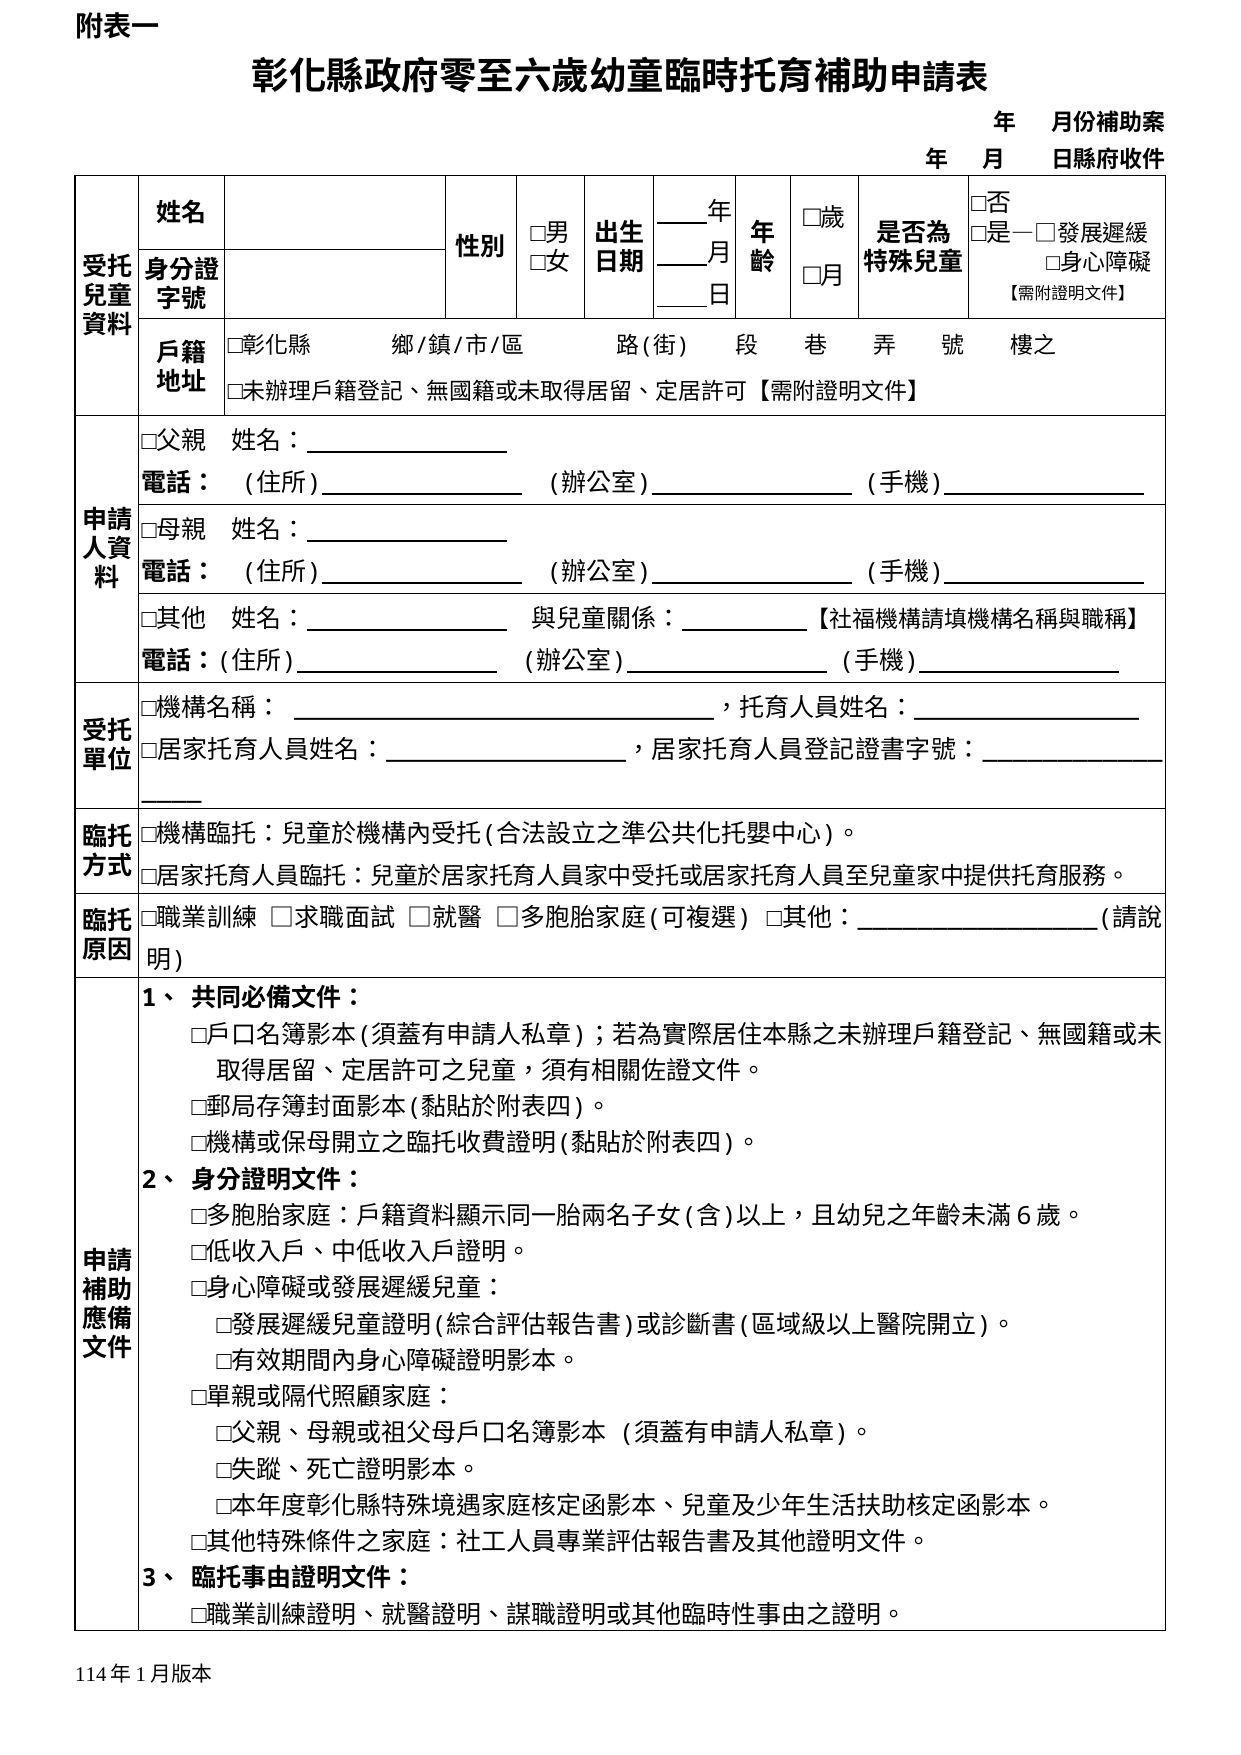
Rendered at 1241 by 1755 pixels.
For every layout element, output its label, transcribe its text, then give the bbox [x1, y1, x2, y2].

table_cell □機構名稱： ____________________________，托育人員姓名：_______________ □居家托育人員姓名：________________，居家托育人員登記證書字號：________________ [139, 683, 1165, 808]
table_header □歲 □月 [791, 176, 858, 318]
table_header 年齡 [736, 176, 790, 318]
table_header 出生 日期 [585, 176, 653, 318]
table_header □男 □女 [517, 176, 584, 318]
table_cell [225, 250, 445, 318]
table_cell 共同必備文件： □戶口名簿影本(須蓋有申請人私章)；若為實際居住本縣之未辦理戶籍登記、無國籍或未取得居留、定居許可之兒童，須有相關佐證文件。 □郵局存簿封面影本(黏貼於附表四)。 □機構或保母開立之臨托收費證明(黏貼於附表四)。 身分證明文件： □多胞胎家庭：戶籍資料顯示同一胎兩名子女(含)以上，且幼兒之年齡未滿6歲。 □低收入戶、中低收入戶證明。 □身心障礙或發展遲緩兒童： □發展遲緩兒童證明(綜合評估報告書)或診斷書(區域級以上醫院開立)。 □有效期間內身心障礙證明影本。 □單親或隔代照顧家庭： □父親、母親或祖父母戶口名簿影本 (須蓋有申請人私章)。 □失蹤、死亡證明影本。 □本年度彰化縣特殊境遇家庭核定函影本、兒童及少年生活扶助核定函影本。 □其他特殊條件之家庭：社工人員專業評估報告書及其他證明文件。 臨托事由證明文件： □職業訓練證明、就醫證明、謀職證明或其他臨時性事由之證明。 [139, 978, 1165, 1630]
text 彰化縣政府零至六歲幼童臨時托育補助申請表 [75, 46, 1165, 100]
table_cell □其他 姓名： 與兒童關係： 【社福機構請填機構名稱與職稱】 電話：(住所) (辦公室) (手機) [139, 594, 1165, 682]
table_cell 臨托方式 [76, 809, 138, 892]
table_header 受托兒童資料 [76, 176, 138, 415]
table_cell □彰化縣 鄉/鎮/市/區 路(街) 段 巷 弄 號 樓之 □未辦理戶籍登記、無國籍或未取得居留、定居許可【需附證明文件】 [225, 319, 1165, 415]
table_header 是否為 特殊兒童 [859, 176, 968, 318]
text 年 月份補助案 [37, 100, 1165, 138]
table_header □否 □是—□發展遲緩 □身心障礙 【需附證明文件】 [969, 176, 1165, 318]
table_header 姓名 [139, 176, 224, 249]
table_cell 受托單位 [76, 683, 138, 808]
table_header [225, 176, 445, 249]
table_cell 戶籍 地址 [139, 319, 224, 415]
table_cell 身分證字號 [139, 250, 224, 318]
table_cell □父親 姓名： 電話： (住所) (辦公室) (手機) [139, 416, 1165, 504]
table_cell 申請補助應備文件 [76, 978, 138, 1630]
text 附表一 [75, 0, 1165, 46]
table_cell 申請人資料 [76, 416, 138, 682]
table_header 性別 [446, 176, 516, 318]
text 年 月 日縣府收件 [37, 138, 1165, 175]
table_cell □職業訓練 □求職面試 □就醫 □多胞胎家庭(可複選) □其他：________________(請說明) [139, 894, 1165, 977]
table_cell □母親 姓名： 電話： (住所) (辦公室) (手機) [139, 505, 1165, 593]
table_header 年 月 日 [654, 176, 735, 318]
table_cell □機構臨托：兒童於機構內受托(合法設立之準公共化托嬰中心)。 □居家托育人員臨托：兒童於居家托育人員家中受托或居家托育人員至兒童家中提供托育服務。 [139, 809, 1165, 892]
table_cell 臨托原因 [76, 894, 138, 977]
